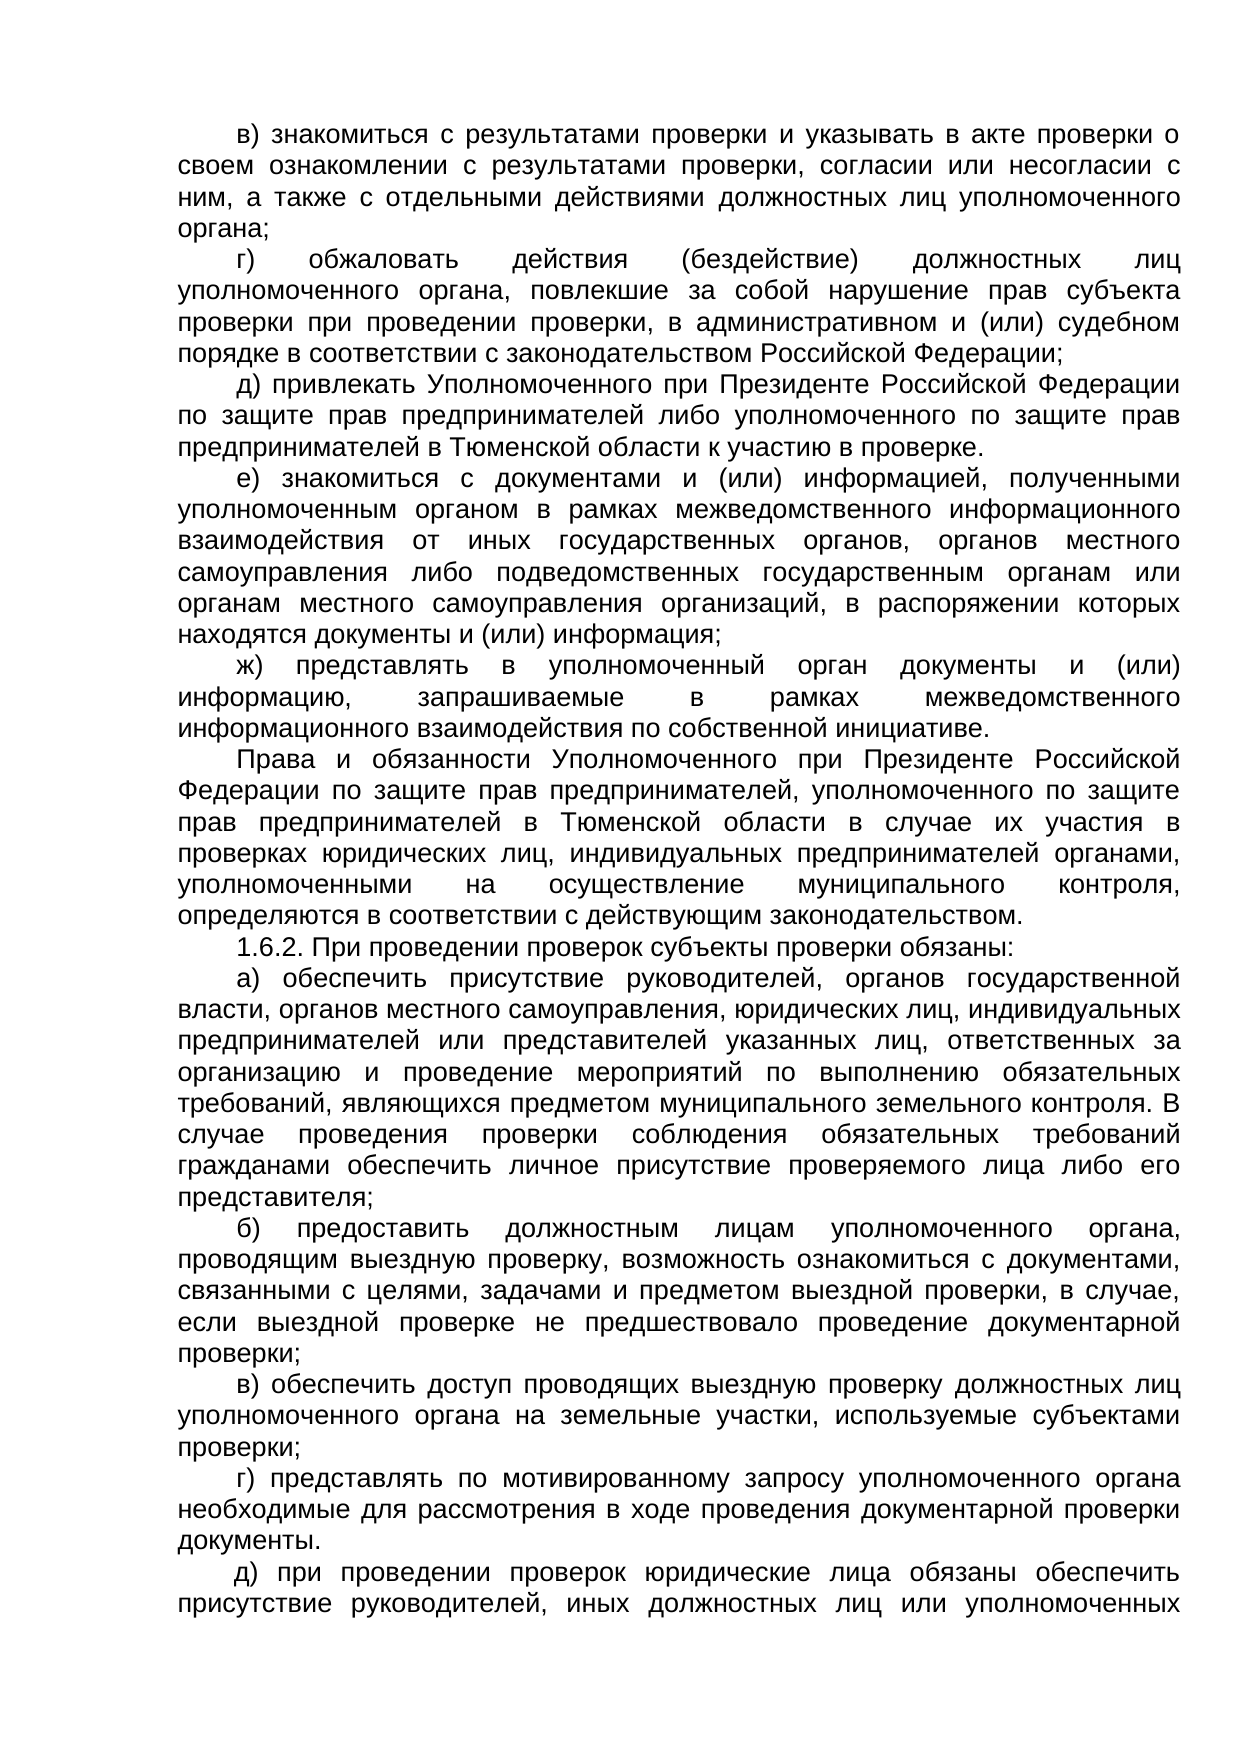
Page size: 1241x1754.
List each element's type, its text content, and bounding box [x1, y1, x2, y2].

text в) знакомиться с результатами проверки и указывать в акте проверки о своем ознакомлении с результатами проверки, согласии или несогласии с ним, а также с отдельными действиями должностных лиц уполномоченного органа; [177, 118, 1181, 243]
text г) представлять по мотивированному запросу уполномоченного органа необходимые для рассмотрения в ходе проведения документарной проверки документы. [177, 1462, 1181, 1556]
text е) знакомиться с документами и (или) информацией, полученными уполномоченным органом в рамках межведомственного информационного взаимодействия от иных государственных органов, органов местного самоуправления либо подведомственных государственным органам или органам местного самоуправления организаций, в распоряжении которых находятся документы и (или) информация; [177, 462, 1181, 649]
text ж) представлять в уполномоченный орган документы и (или) информацию, запрашиваемые в рамках межведомственного информационного взаимодействия по собственной инициативе. [177, 649, 1181, 743]
text 1.6.2. При проведении проверок субъекты проверки обязаны: [177, 931, 1181, 962]
text д) при проведении проверок юридические лица обязаны обеспечить присутствие руководителей, иных должностных лиц или уполномоченных [177, 1556, 1181, 1618]
text б) предоставить должностным лицам уполномоченного органа, проводящим выездную проверку, возможность ознакомиться с документами, связанными с целями, задачами и предметом выездной проверки, в случае, если выездной проверке не предшествовало проведение документарной проверки; [177, 1212, 1181, 1368]
text Права и обязанности Уполномоченного при Президенте Российской Федерации по защите прав предпринимателей, уполномоченного по защите прав предпринимателей в Тюменской области в случае их участия в проверках юридических лиц, индивидуальных предпринимателей органами, уполномоченными на осуществление муниципального контроля, определяются в соответствии с действующим законодательством. [177, 743, 1181, 931]
text г) обжаловать действия (бездействие) должностных лиц уполномоченного органа, повлекшие за собой нарушение прав субъекта проверки при проведении проверки, в административном и (или) судебном порядке в соответствии с законодательством Российской Федерации; [177, 243, 1181, 368]
text д) привлекать Уполномоченного при Президенте Российской Федерации по защите прав предпринимателей либо уполномоченного по защите прав предпринимателей в Тюменской области к участию в проверке. [177, 368, 1181, 462]
text в) обеспечить доступ проводящих выездную проверку должностных лиц уполномоченного органа на земельные участки, используемые субъектами проверки; [177, 1368, 1181, 1462]
text а) обеспечить присутствие руководителей, органов государственной власти, органов местного самоуправления, юридических лиц, индивидуальных предпринимателей или представителей указанных лиц, ответственных за организацию и проведение мероприятий по выполнению обязательных требований, являющихся предметом муниципального земельного контроля. В случае проведения проверки соблюдения обязательных требований гражданами обеспечить личное присутствие проверяемого лица либо его представителя; [177, 962, 1181, 1212]
